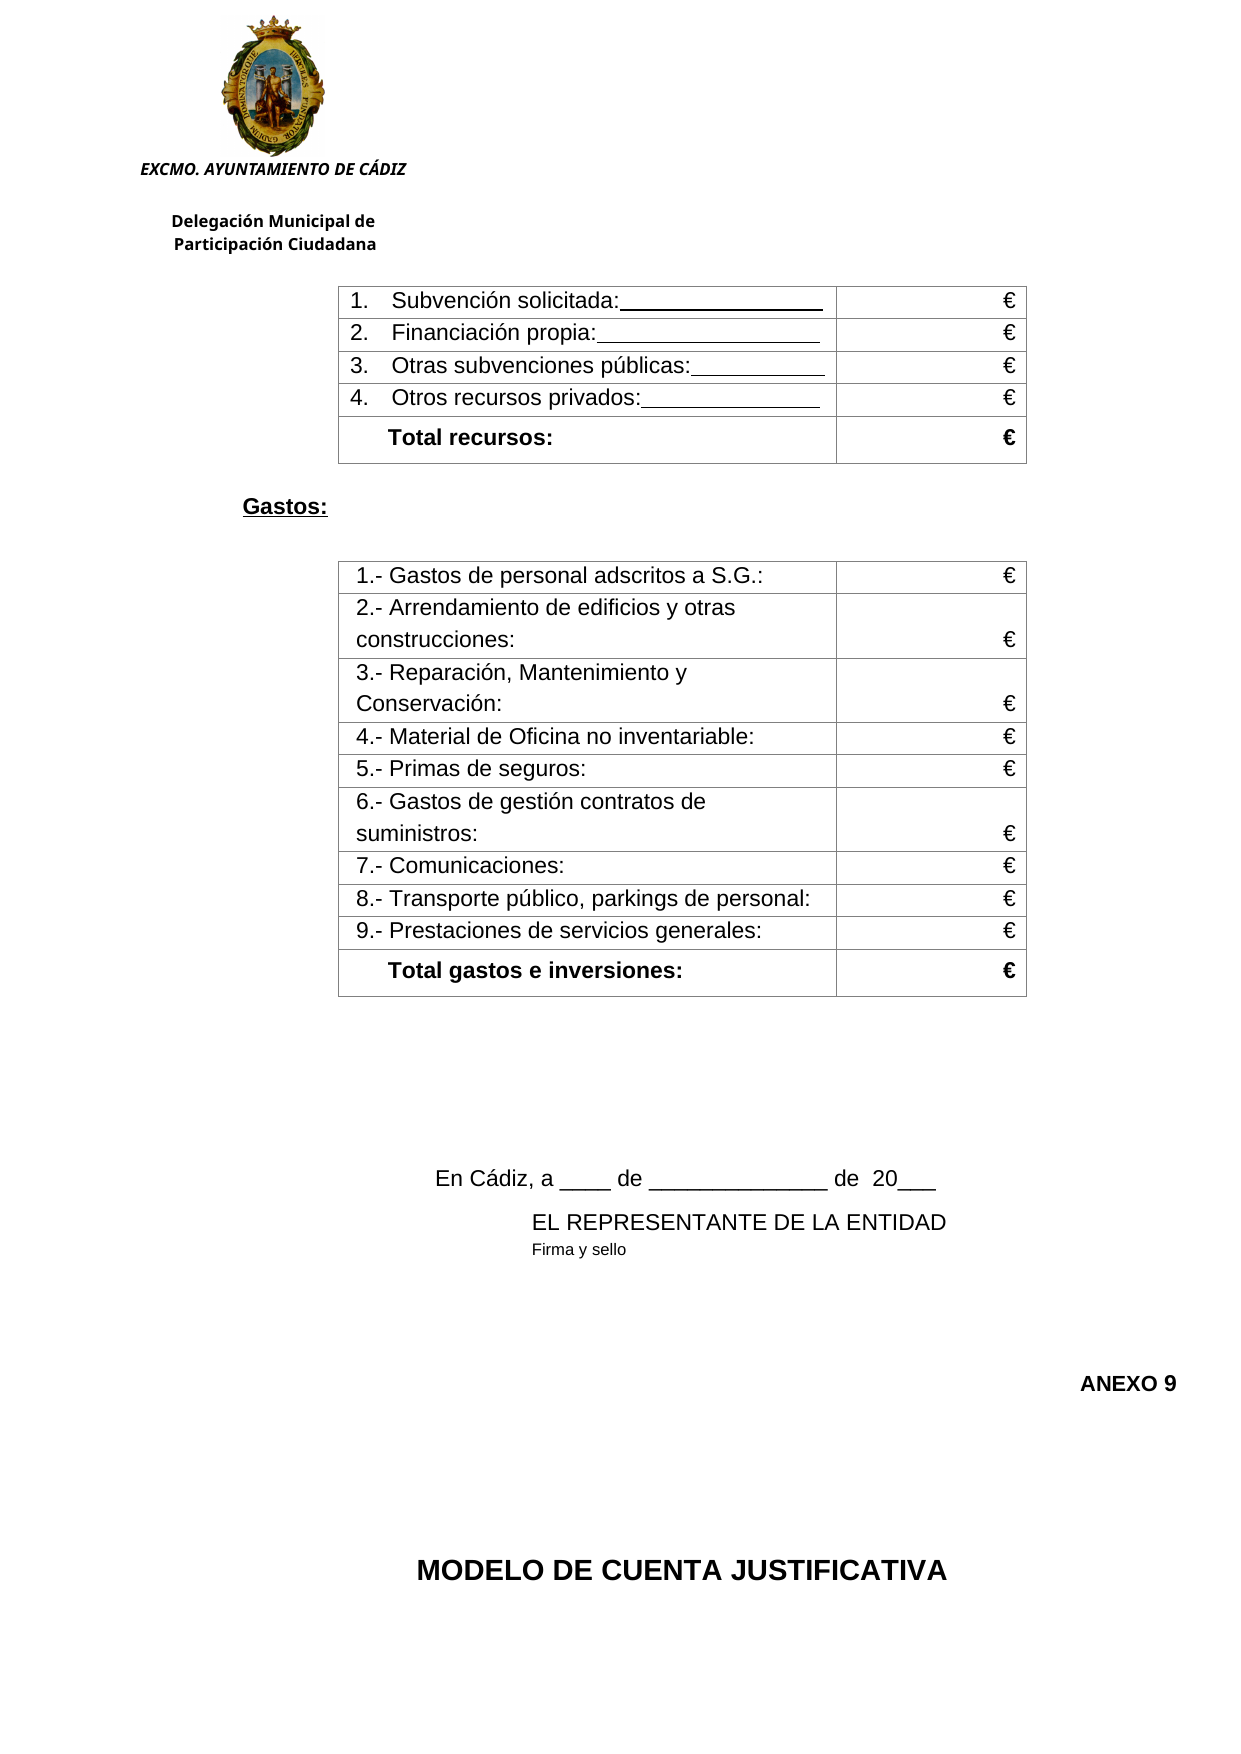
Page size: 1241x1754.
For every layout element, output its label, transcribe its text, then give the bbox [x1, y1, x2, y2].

table_cell € [837, 755, 1026, 787]
table_cell € [837, 950, 1026, 996]
table_cell 9.- Prestaciones de servicios generales: [339, 917, 836, 949]
table_cell Total gastos e inversiones: [339, 950, 836, 996]
table_cell € [837, 788, 1026, 851]
table_cell Total recursos: [339, 417, 836, 463]
table_cell € [837, 917, 1026, 949]
table_cell € [837, 594, 1026, 657]
table_cell 2.- Arrendamiento de edificios y otras construcciones: [339, 594, 836, 657]
table_cell € [837, 352, 1026, 383]
table_cell € [837, 723, 1026, 754]
table_cell 4.- Material de Oficina no inventariable: [339, 723, 836, 754]
table_cell Otras subvenciones públicas: [339, 352, 836, 383]
text EL REPRESENTANTE DE LA ENTIDAD [458, 1209, 1128, 1235]
table_cell 6.- Gastos de gestión contratos de suministros: [339, 788, 836, 851]
text Firma y sello [458, 1240, 1128, 1259]
text MODELO DE CUENTA JUSTIFICATIVA [236, 1553, 1128, 1586]
table_cell € [837, 384, 1026, 416]
picture [220, 15, 325, 157]
table_cell 5.- Primas de seguros: [339, 755, 836, 787]
table_cell € [837, 319, 1026, 351]
text ANEXO 9 [1077, 1369, 1177, 1396]
table_header € [837, 562, 1026, 593]
table_cell € [837, 852, 1026, 884]
table_cell 7.- Comunicaciones: [339, 852, 836, 884]
table_cell 8.- Transporte público, parkings de personal: [339, 885, 836, 916]
table_cell € [837, 659, 1026, 722]
table_header € [837, 287, 1026, 318]
table_cell Financiación propia: [339, 319, 836, 351]
text Gastos: [242, 493, 1128, 520]
table_header Subvención solicitada: [339, 287, 836, 318]
table_cell € [837, 417, 1026, 463]
text En Cádiz, a ____ de ______________ de 20___ [236, 1164, 1128, 1191]
table_cell 3.- Reparación, Mantenimiento y Conservación: [339, 659, 836, 722]
table_cell € [837, 885, 1026, 916]
table_cell Otros recursos privados: [339, 384, 836, 416]
table_header 1.- Gastos de personal adscritos a S.G.: [339, 562, 836, 593]
